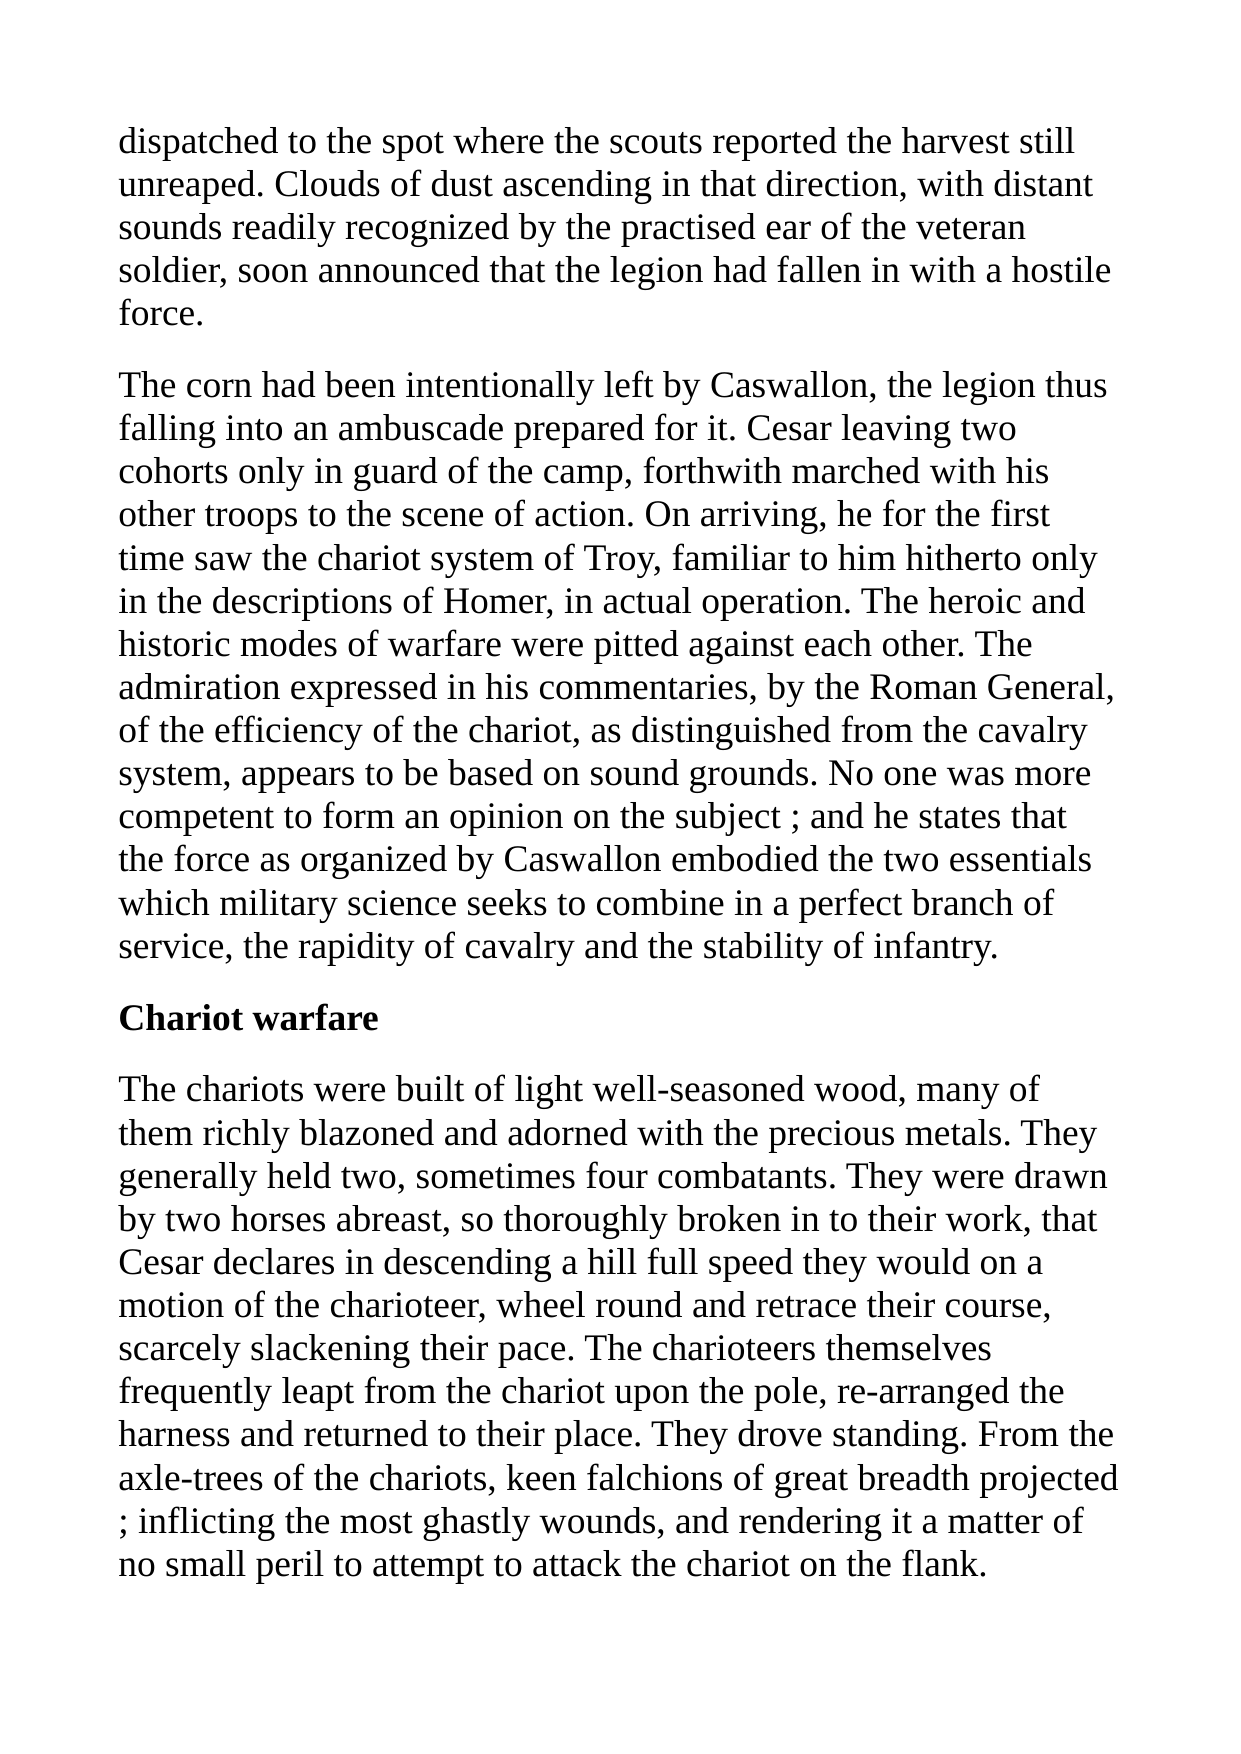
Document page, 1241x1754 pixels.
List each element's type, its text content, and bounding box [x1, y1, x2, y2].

text The chariots were built of light well-seasoned wood, many of them richly blazoned and adorned with the precious metals. They generally held two, sometimes four combatants. They were drawn by two horses abreast, so thoroughly broken in to their work, that Cesar declares in descending a hill full speed they would on a motion of the charioteer, wheel round and retrace their course, scarcely slackening their pace. The charioteers themselves frequently leapt from the chariot upon the pole, re-arranged the harness and returned to their place. They drove standing. From the axle-trees of the chariots, keen falchions of great breadth projected ; inflicting the most ghastly wounds, and rendering it a matter of no small peril to attempt to attack the chariot on the flank. [118, 1067, 1122, 1584]
text Chariot warfare [118, 995, 1122, 1038]
text The corn had been intentionally left by Caswallon, the legion thus falling into an ambuscade prepared for it. Cesar leaving two cohorts only in guard of the camp, forthwith marched with his other troops to the scene of action. On arriving, he for the first time saw the chariot system of Troy, familiar to him hitherto only in the descriptions of Homer, in actual operation. The heroic and historic modes of warfare were pitted against each other. The admiration expressed in his commentaries, by the Roman General, of the efficiency of the chariot, as distinguished from the cavalry system, appears to be based on sound grounds. No one was more competent to form an opinion on the subject ; and he states that the force as organized by Caswallon embodied the two essentials which military science seeks to combine in a perfect branch of service, the rapidity of cavalry and the stability of infantry. [118, 362, 1122, 966]
text dispatched to the spot where the scouts reported the harvest still unreaped. Clouds of dust ascending in that direction, with distant sounds readily recognized by the practised ear of the veteran soldier, soon announced that the legion had fallen in with a hostile force. [118, 118, 1122, 334]
